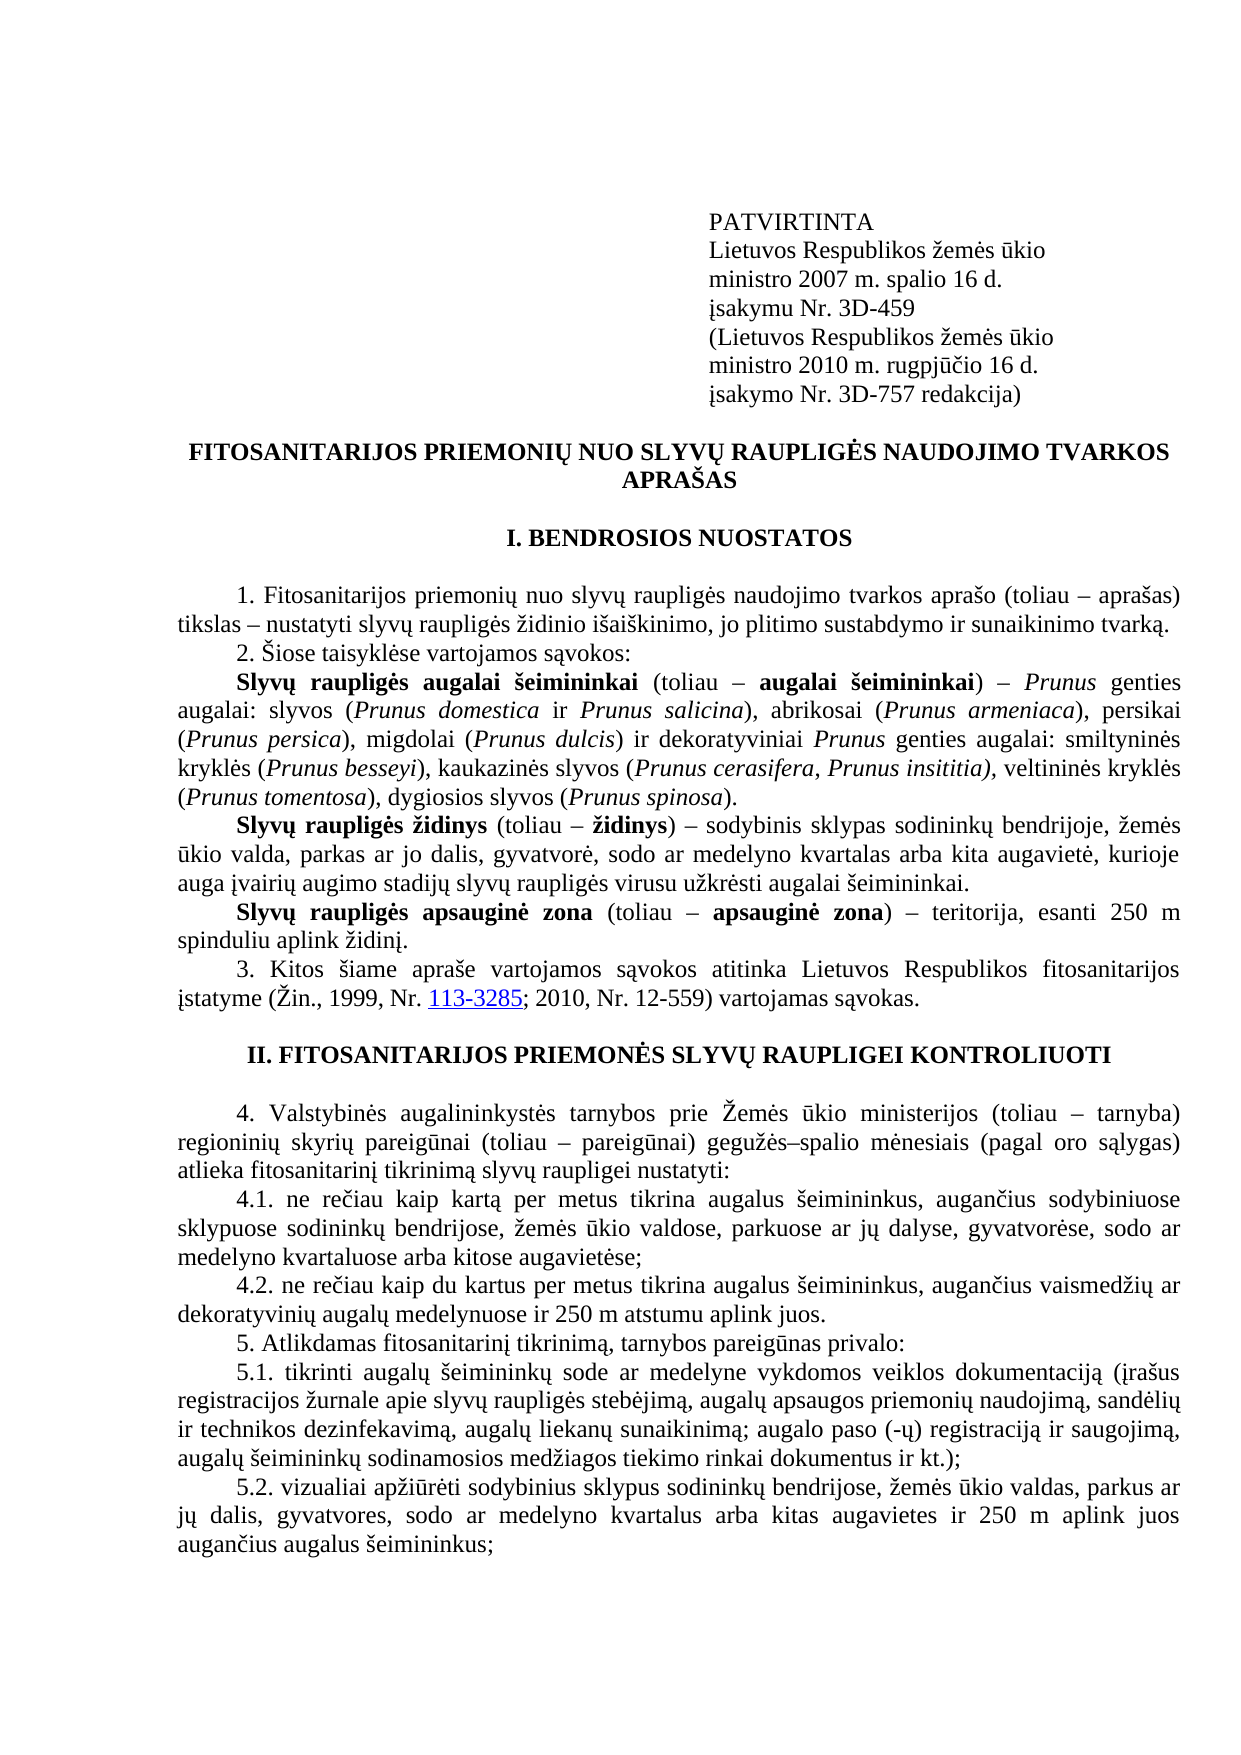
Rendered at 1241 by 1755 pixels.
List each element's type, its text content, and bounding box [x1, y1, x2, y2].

text 4.1. ne rečiau kaip kartą per metus tikrina augalus šeimininkus, augančius sodybiniuose sklypuose sodininkų bendrijose, žemės ūkio valdose, parkuose ar jų dalyse, gyvatvorėse, sodo ar medelyno kvartaluose arba kitose augavietėse; [177, 1184, 1181, 1270]
text 5.1. tikrinti augalų šeimininkų sode ar medelyne vykdomos veiklos dokumentaciją (įrašus registracijos žurnale apie slyvų raupligės stebėjimą, augalų apsaugos priemonių naudojimą, sandėlių ir technikos dezinfekavimą, augalų liekanų sunaikinimą; augalo paso (-ų) registraciją ir saugojimą, augalų šeimininkų sodinamosios medžiagos tiekimo rinkai dokumentus ir kt.); [177, 1357, 1181, 1472]
text PATVIRTINTA [177, 207, 1181, 235]
text 4.2. ne rečiau kaip du kartus per metus tikrina augalus šeimininkus, augančius vaismedžių ar dekoratyvinių augalų medelynuose ir 250 m atstumu aplink juos. [177, 1270, 1181, 1328]
text 1. Fitosanitarijos priemonių nuo slyvų raupligės naudojimo tvarkos aprašo (toliau – aprašas) tikslas – nustatyti slyvų raupligės židinio išaiškinimo, jo plitimo sustabdymo ir sunaikinimo tvarką. [177, 580, 1181, 638]
text įsakymu Nr. 3D-459 [177, 293, 1181, 322]
text 4. Valstybinės augalininkystės tarnybos prie Žemės ūkio ministerijos (toliau – tarnyba) regioninių skyrių pareigūnai (toliau – pareigūnai) gegužės–spalio mėnesiais (pagal oro sąlygas) atlieka fitosanitarinį tikrinimą slyvų raupligei nustatyti: [177, 1098, 1181, 1184]
text Slyvų raupligės augalai šeimininkai (toliau – augalai šeimininkai) – Prunus genties augalai: slyvos (Prunus domestica ir Prunus salicina), abrikosai (Prunus armeniaca), persikai (Prunus persica), migdolai (Prunus dulcis) ir dekoratyviniai Prunus genties augalai: smiltyninės kryklės (Prunus besseyi), kaukazinės slyvos (Prunus cerasifera, Prunus insititia), veltininės kryklės (Prunus tomentosa), dygiosios slyvos (Prunus spinosa). [177, 667, 1181, 810]
text 2. Šiose taisyklėse vartojamos sąvokos: [177, 638, 1181, 667]
text Slyvų raupligės židinys (toliau – židinys) – sodybinis sklypas sodininkų bendrijoje, žemės ūkio valda, parkas ar jo dalis, gyvatvorė, sodo ar medelyno kvartalas arba kita augavietė, kurioje auga įvairių augimo stadijų slyvų raupligės virusu užkrėsti augalai šeimininkai. [177, 810, 1181, 897]
text FITOSANITARIJOS PRIEMONIŲ NUO SLYVŲ RAUPLIGĖS NAUDOJIMO TVARKOS APRAŠAS [177, 437, 1181, 494]
text ministro 2010 m. rugpjūčio 16 d. [177, 350, 1181, 379]
text 3. Kitos šiame apraše vartojamos sąvokos atitinka Lietuvos Respublikos fitosanitarijos įstatyme (Žin., 1999, Nr. 113-3285; 2010, Nr. 12-559) vartojamas sąvokas. [177, 954, 1181, 1012]
text Slyvų raupligės apsauginė zona (toliau – apsauginė zona) – teritorija, esanti 250 m spinduliu aplink židinį. [177, 897, 1181, 954]
text ministro 2007 m. spalio 16 d. [177, 264, 1181, 293]
text 5.2. vizualiai apžiūrėti sodybinius sklypus sodininkų bendrijose, žemės ūkio valdas, parkus ar jų dalis, gyvatvores, sodo ar medelyno kvartalus arba kitas augavietes ir 250 m aplink juos augančius augalus šeimininkus; [177, 1472, 1181, 1558]
text Lietuvos Respublikos žemės ūkio [177, 235, 1181, 264]
text (Lietuvos Respublikos žemės ūkio [177, 322, 1181, 350]
text 5. Atlikdamas fitosanitarinį tikrinimą, tarnybos pareigūnas privalo: [177, 1328, 1181, 1357]
text įsakymo Nr. 3D-757 redakcija) [177, 379, 1181, 408]
text I. BENDROSIOS NUOSTATOS [177, 523, 1181, 552]
text II. FITOSANITARIJOS PRIEMONĖS SLYVŲ RAUPLIGEI KONTROLIUOTI [177, 1040, 1181, 1069]
